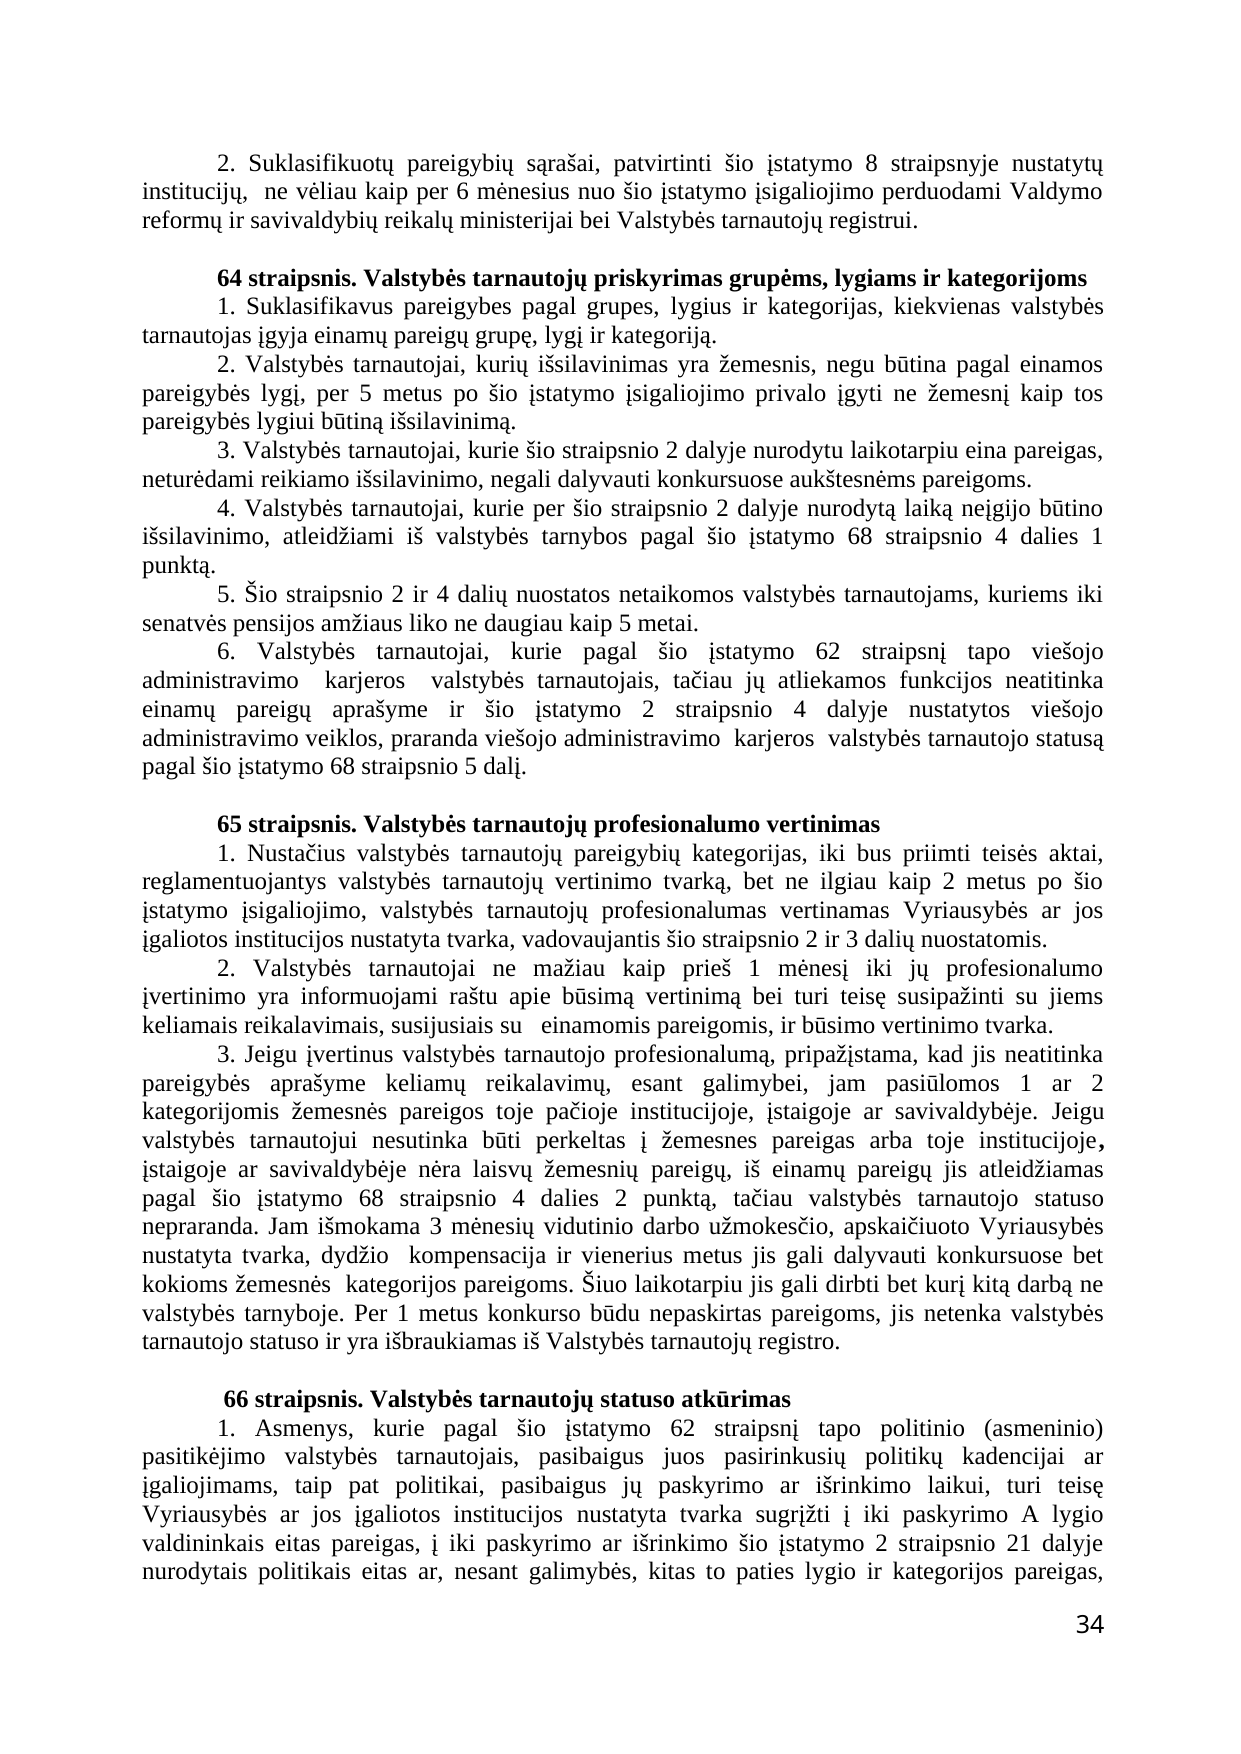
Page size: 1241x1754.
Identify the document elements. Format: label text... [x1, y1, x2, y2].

text 65 straipsnis. Valstybės tarnautojų profesionalumo vertinimas [142, 809, 1104, 838]
text 2. Valstybės tarnautojai ne mažiau kaip prieš 1 mėnesį iki jų profesionalumo įvertinimo yra informuojami raštu apie būsimą vertinimą bei turi teisę susipažinti su jiems keliamais reikalavimais, susijusiais su einamomis pareigomis, ir būsimo vertinimo tvarka. [142, 953, 1104, 1039]
text 3. Valstybės tarnautojai, kurie šio straipsnio 2 dalyje nurodytu laikotarpiu eina pareigas, neturėdami reikiamo išsilavinimo, negali dalyvauti konkursuose aukštesnėms pareigoms. [142, 435, 1104, 493]
text 66 straipsnis. Valstybės tarnautojų statuso atkūrimas [142, 1384, 1104, 1413]
text 6. Valstybės tarnautojai, kurie pagal šio įstatymo 62 straipsnį tapo viešojo administravimo karjeros valstybės tarnautojais, tačiau jų atliekamos funkcijos neatitinka einamų pareigų aprašyme ir šio įstatymo 2 straipsnio 4 dalyje nustatytos viešojo administravimo veiklos, praranda viešojo administravimo karjeros valstybės tarnautojo statusą pagal šio įstatymo 68 straipsnio 5 dalį. [142, 636, 1104, 780]
text 3. Jeigu įvertinus valstybės tarnautojo profesionalumą, pripažįstama, kad jis neatitinka pareigybės aprašyme keliamų reikalavimų, esant galimybei, jam pasiūlomos 1 ar 2 kategorijomis žemesnės pareigos toje pačioje institucijoje, įstaigoje ar savivaldybėje. Jeigu valstybės tarnautojui nesutinka būti perkeltas į žemesnes pareigas arba toje institucijoje, įstaigoje ar savivaldybėje nėra laisvų žemesnių pareigų, iš einamų pareigų jis atleidžiamas pagal šio įstatymo 68 straipsnio 4 dalies 2 punktą, tačiau valstybės tarnautojo statuso nepraranda. Jam išmokama 3 mėnesių vidutinio darbo užmokesčio, apskaičiuoto Vyriausybės nustatyta tvarka, dydžio kompensacija ir vienerius metus jis gali dalyvauti konkursuose bet kokioms žemesnės kategorijos pareigoms. Šiuo laikotarpiu jis gali dirbti bet kurį kitą darbą ne valstybės tarnyboje. Per 1 metus konkurso būdu nepaskirtas pareigoms, jis netenka valstybės tarnautojo statuso ir yra išbraukiamas iš Valstybės tarnautojų registro. [142, 1039, 1104, 1355]
text 4. Valstybės tarnautojai, kurie per šio straipsnio 2 dalyje nurodytą laiką neįgijo būtino išsilavinimo, atleidžiami iš valstybės tarnybos pagal šio įstatymo 68 straipsnio 4 dalies 1 punktą. [142, 493, 1104, 579]
text 64 straipsnis. Valstybės tarnautojų priskyrimas grupėms, lygiams ir kategorijoms [142, 263, 1104, 291]
text 2. Valstybės tarnautojai, kurių išsilavinimas yra žemesnis, negu būtina pagal einamos pareigybės lygį, per 5 metus po šio įstatymo įsigaliojimo privalo įgyti ne žemesnį kaip tos pareigybės lygiui būtiną išsilavinimą. [142, 349, 1104, 435]
text 1. Asmenys, kurie pagal šio įstatymo 62 straipsnį tapo politinio (asmeninio) pasitikėjimo valstybės tarnautojais, pasibaigus juos pasirinkusių politikų kadencijai ar įgaliojimams, taip pat politikai, pasibaigus jų paskyrimo ar išrinkimo laikui, turi teisę Vyriausybės ar jos įgaliotos institucijos nustatyta tvarka sugrįžti į iki paskyrimo A lygio valdininkais eitas pareigas, į iki paskyrimo ar išrinkimo šio įstatymo 2 straipsnio 21 dalyje nurodytais politikais eitas ar, nesant galimybės, kitas to paties lygio ir kategorijos pareigas, [142, 1413, 1104, 1585]
text 2. Suklasifikuotų pareigybių sąrašai, patvirtinti šio įstatymo 8 straipsnyje nustatytų institucijų, ne vėliau kaip per 6 mėnesius nuo šio įstatymo įsigaliojimo perduodami Valdymo reformų ir savivaldybių reikalų ministerijai bei Valstybės tarnautojų registrui. [142, 148, 1104, 234]
text 1. Suklasifikavus pareigybes pagal grupes, lygius ir kategorijas, kiekvienas valstybės tarnautojas įgyja einamų pareigų grupę, lygį ir kategoriją. [142, 291, 1104, 349]
text 1. Nustačius valstybės tarnautojų pareigybių kategorijas, iki bus priimti teisės aktai, reglamentuojantys valstybės tarnautojų vertinimo tvarką, bet ne ilgiau kaip 2 metus po šio įstatymo įsigaliojimo, valstybės tarnautojų profesionalumas vertinamas Vyriausybės ar jos įgaliotos institucijos nustatyta tvarka, vadovaujantis šio straipsnio 2 ir 3 dalių nuostatomis. [142, 838, 1104, 953]
text 5. Šio straipsnio 2 ir 4 dalių nuostatos netaikomos valstybės tarnautojams, kuriems iki senatvės pensijos amžiaus liko ne daugiau kaip 5 metai. [142, 579, 1104, 636]
